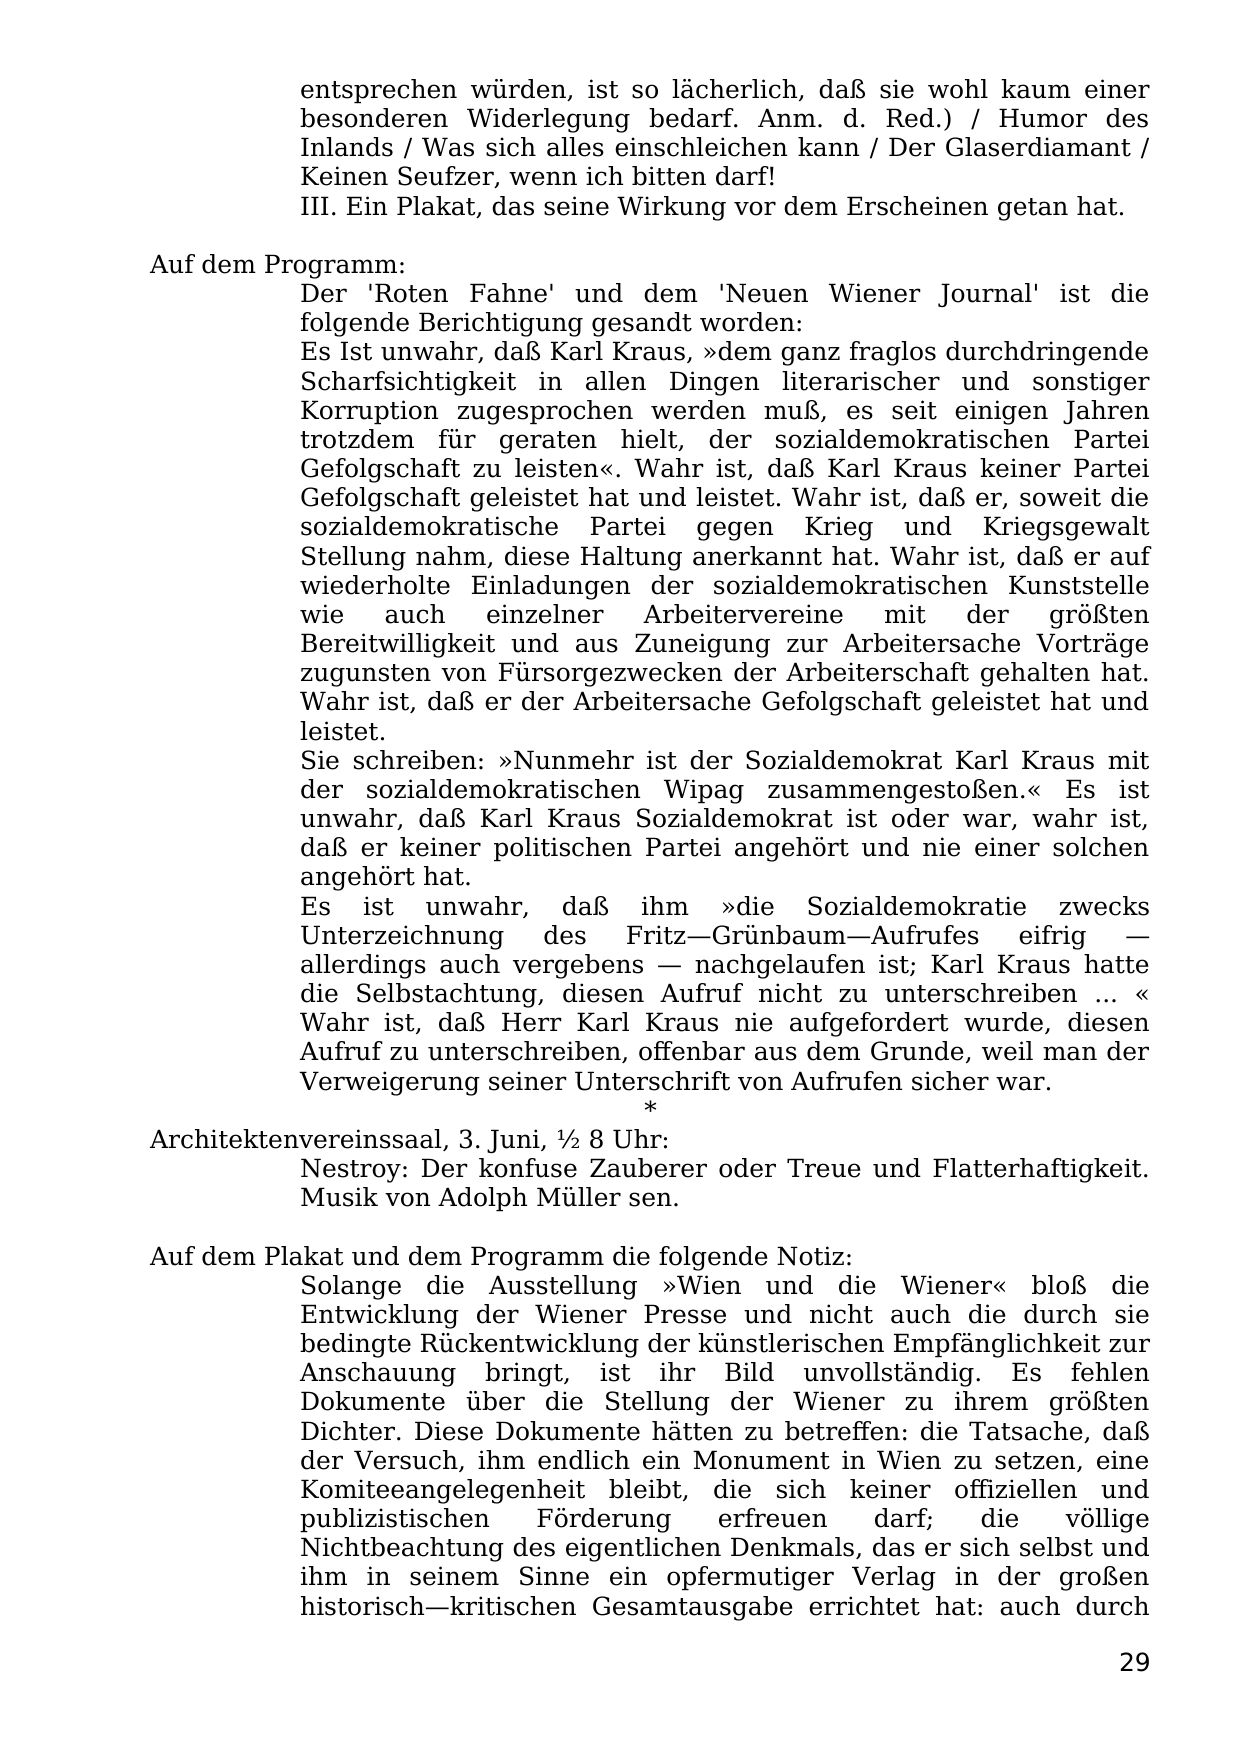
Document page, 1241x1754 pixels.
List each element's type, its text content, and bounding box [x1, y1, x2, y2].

text Auf dem Plakat und dem Programm die folgende Notiz: [150, 1242, 1151, 1271]
text * [150, 1096, 1151, 1125]
text Es Ist unwahr, daß Karl Kraus, »dem ganz fraglos durchdringende Scharfsichtigkeit in allen Dingen literarischer und sonstiger Korruption zugesprochen werden muß, es seit einigen Jahren trotzdem für geraten hielt, der sozialdemokratischen Partei Gefolgschaft zu leisten«. Wahr ist, daß Karl Kraus keiner Partei Gefolgschaft geleistet hat und leistet. Wahr ist, daß er, soweit die sozialdemokratische Partei gegen Krieg und Kriegsgewalt Stellung nahm, diese Haltung anerkannt hat. Wahr ist, daß er auf wiederholte Einladungen der sozialdemokratischen Kunststelle wie auch einzelner Arbeitervereine mit der größten Bereitwilligkeit und aus Zuneigung zur Arbeitersache Vorträge zugunsten von Fürsorgezwecken der Arbeiterschaft gehalten hat. Wahr ist, daß er der Arbeitersache Gefolgschaft geleistet hat und leistet. [300, 337, 1151, 746]
text Nestroy: Der konfuse Zauberer oder Treue und Flatterhaftigkeit. Musik von Adolph Müller sen. [300, 1154, 1151, 1212]
text Sie schreiben: »Nunmehr ist der Sozialdemokrat Karl Kraus mit der sozialdemokratischen Wipag zusammengestoßen.« Es ist unwahr, daß Karl Kraus Sozialdemokrat ist oder war, wahr ist, daß er keiner politischen Partei angehört und nie einer solchen angehört hat. [300, 746, 1151, 892]
text Der 'Roten Fahne' und dem 'Neuen Wiener Journal' ist die folgende Berichtigung gesandt worden: [300, 279, 1151, 337]
text Solange die Ausstellung »Wien und die Wiener« bloß die Entwicklung der Wiener Presse und nicht auch die durch sie bedingte Rückentwicklung der künstlerischen Empfänglichkeit zur Anschauung bringt, ist ihr Bild unvollständig. Es fehlen Dokumente über die Stellung der Wiener zu ihrem größten Dichter. Diese Dokumente hätten zu betreffen: die Tatsache, daß der Versuch, ihm endlich ein Monument in Wien zu setzen, eine Komiteeangelegenheit bleibt, die sich keiner offiziellen und publizistischen Förderung erfreuen darf; die völlige Nichtbeachtung des eigentlichen Denkmals, das er sich selbst und ihm in seinem Sinne ein opfermutiger Verlag in der großen historisch—kritischen Gesamtausgabe errichtet hat: auch durch [300, 1271, 1151, 1621]
text III. Ein Plakat, das seine Wirkung vor dem Erscheinen getan hat. [300, 192, 1151, 221]
text Es ist unwahr, daß ihm »die Sozialdemokratie zwecks Unterzeichnung des Fritz—Grünbaum—Aufrufes eifrig — allerdings auch vergebens — nachgelaufen ist; Karl Kraus hatte die Selbstachtung, diesen Aufruf nicht zu unterschreiben ... « Wahr ist, daß Herr Karl Kraus nie aufgefordert wurde, diesen Aufruf zu unterschreiben, offenbar aus dem Grunde, weil man der Verweigerung seiner Unterschrift von Aufrufen sicher war. [300, 892, 1151, 1096]
text entsprechen würden, ist so lächerlich, daß sie wohl kaum einer besonderen Widerlegung bedarf. Anm. d. Red.) / Humor des Inlands / Was sich alles einschleichen kann / Der Glaserdiamant / Keinen Seufzer, wenn ich bitten darf! [300, 75, 1151, 192]
text Auf dem Programm: [150, 250, 1151, 279]
text Architektenvereinssaal, 3. Juni, ½ 8 Uhr: [150, 1125, 1151, 1154]
